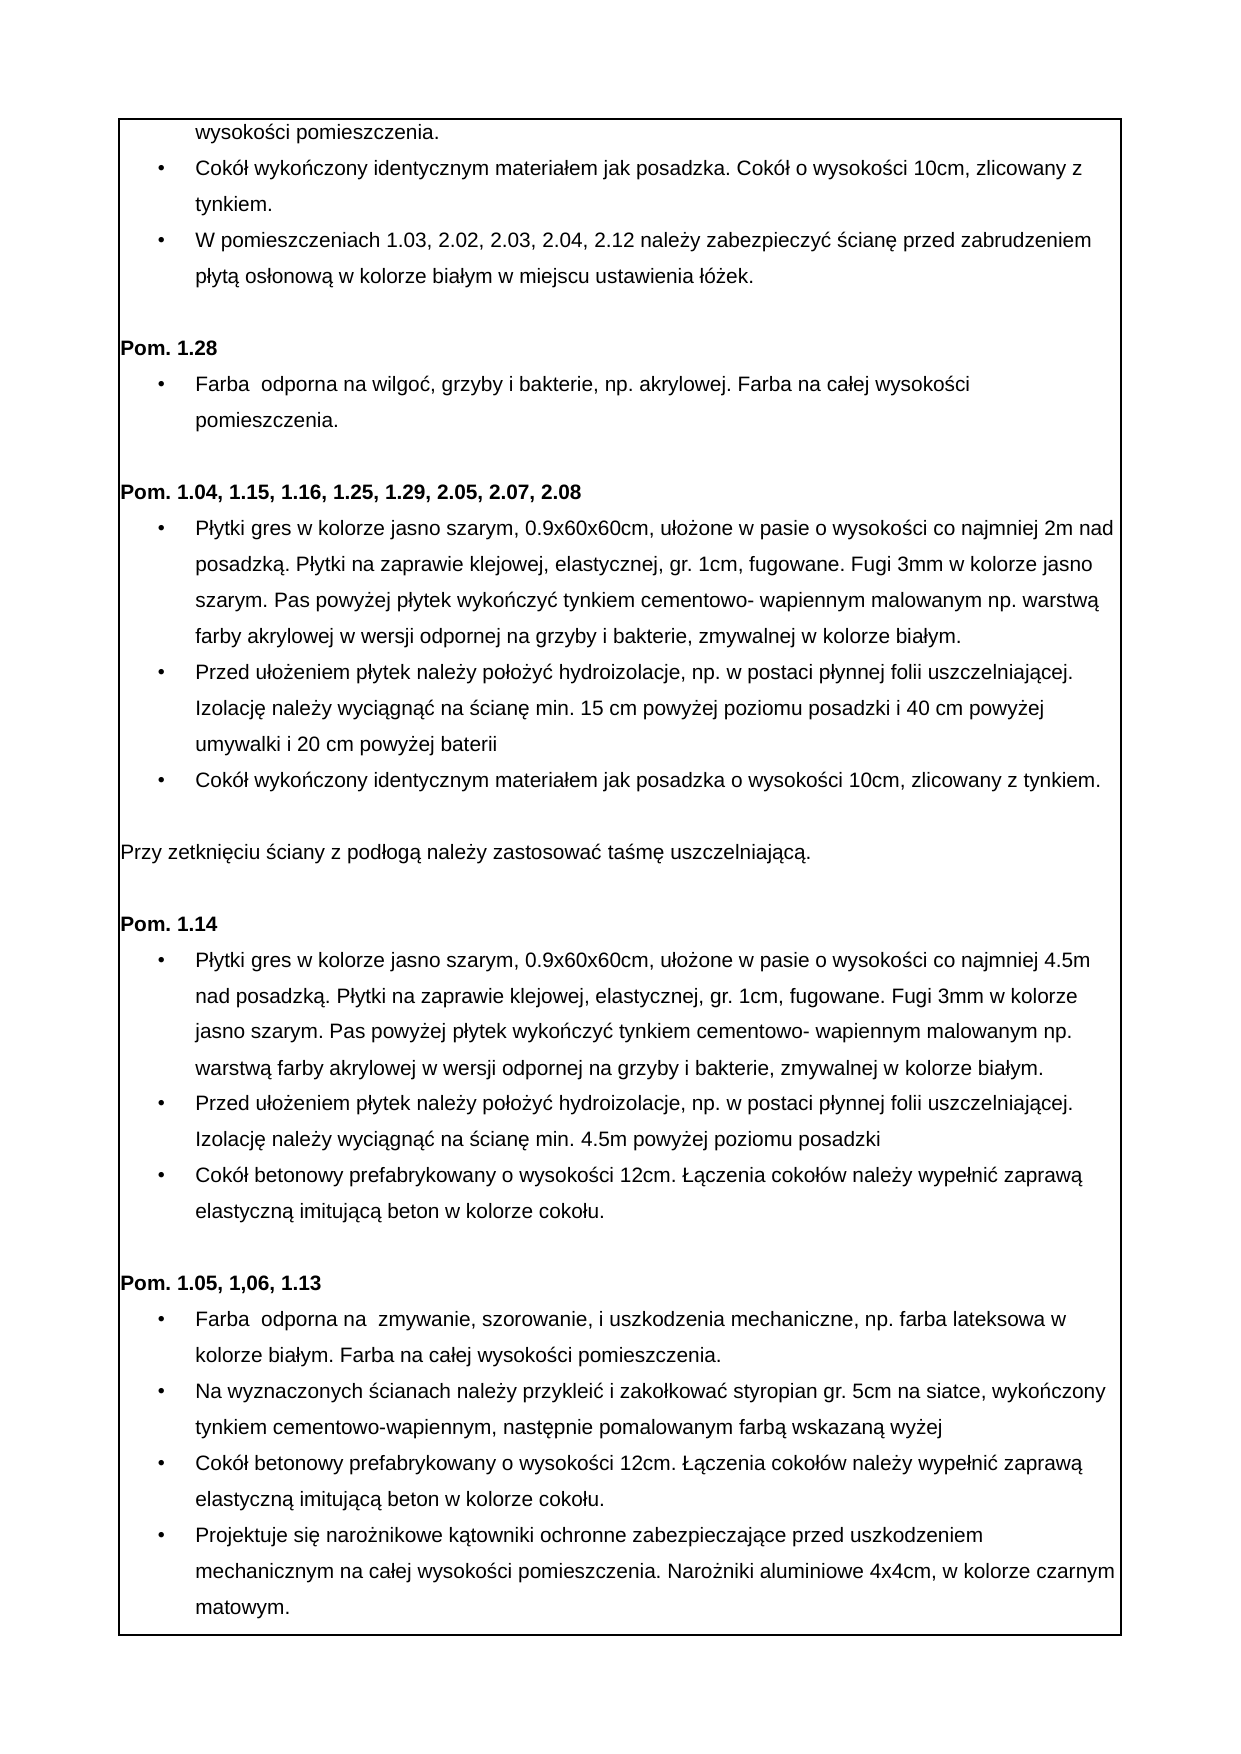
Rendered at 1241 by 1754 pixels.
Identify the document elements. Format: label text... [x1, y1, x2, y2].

list Farba odporna na wilgoć, grzyby i bakterie, np. akrylowej. Farba na całej wysokości pomieszczenia. [158, 372, 1120, 432]
text Pom. 1.28 [120, 336, 1120, 360]
list Cokół betonowy prefabrykowany o wysokości 12cm. Łączenia cokołów należy wypełnić zaprawą elastyczną imitującą beton w kolorze cokołu. [158, 1451, 1120, 1511]
list Cokół wykończony identycznym materiałem jak posadzka o wysokości 10cm, zlicowany z tynkiem. [158, 768, 1120, 792]
text Pom. 1.14 [120, 911, 1120, 935]
list Płytki gres w kolorze jasno szarym, 0.9x60x60cm, ułożone w pasie o wysokości co najmniej 4.5m nad posadzką. Płytki na zaprawie klejowej, elastycznej, gr. 1cm, fugowane. Fugi 3mm w kolorze jasno szarym. Pas powyżej płytek wykończyć tynkiem cementowo- wapiennym malowanym np. warstwą farby akrylowej w wersji odpornej na grzyby i bakterie, zmywalnej w kolorze białym. [158, 947, 1120, 1079]
text Pom. 1.05, 1,06, 1.13 [120, 1271, 1120, 1295]
list Przed ułożeniem płytek należy położyć hydroizolacje, np. w postaci płynnej folii uszczelniającej. Izolację należy wyciągnąć na ścianę min. 15 cm powyżej poziomu posadzki i 40 cm powyżej umywalki i 20 cm powyżej baterii [158, 660, 1120, 756]
list Cokół wykończony identycznym materiałem jak posadzka. Cokół o wysokości 10cm, zlicowany z tynkiem. [158, 156, 1120, 216]
text Pom. 1.04, 1.15, 1.16, 1.25, 1.29, 2.05, 2.07, 2.08 [120, 480, 1120, 504]
list Przed ułożeniem płytek należy położyć hydroizolacje, np. w postaci płynnej folii uszczelniającej. Izolację należy wyciągnąć na ścianę min. 4.5m powyżej poziomu posadzki [158, 1091, 1120, 1151]
list Cokół betonowy prefabrykowany o wysokości 12cm. Łączenia cokołów należy wypełnić zaprawą elastyczną imitującą beton w kolorze cokołu. [158, 1163, 1120, 1223]
list Płytki gres w kolorze jasno szarym, 0.9x60x60cm, ułożone w pasie o wysokości co najmniej 2m nad posadzką. Płytki na zaprawie klejowej, elastycznej, gr. 1cm, fugowane. Fugi 3mm w kolorze jasno szarym. Pas powyżej płytek wykończyć tynkiem cementowo- wapiennym malowanym np. warstwą farby akrylowej w wersji odpornej na grzyby i bakterie, zmywalnej w kolorze białym. [158, 516, 1120, 648]
list wysokości pomieszczenia. [158, 120, 1120, 144]
list Farba odporna na zmywanie, szorowanie, i uszkodzenia mechaniczne, np. farba lateksowa w kolorze białym. Farba na całej wysokości pomieszczenia. [158, 1307, 1120, 1367]
list W pomieszczeniach 1.03, 2.02, 2.03, 2.04, 2.12 należy zabezpieczyć ścianę przed zabrudzeniem płytą osłonową w kolorze białym w miejscu ustawienia łóżek. [158, 228, 1120, 288]
list Projektuje się narożnikowe kątowniki ochronne zabezpieczające przed uszkodzeniem mechanicznym na całej wysokości pomieszczenia. Narożniki aluminiowe 4x4cm, w kolorze czarnym matowym. [158, 1523, 1120, 1619]
text Przy zetknięciu ściany z podłogą należy zastosować taśmę uszczelniającą. [120, 839, 1120, 863]
list Na wyznaczonych ścianach należy przykleić i zakołkować styropian gr. 5cm na siatce, wykończony tynkiem cementowo-wapiennym, następnie pomalowanym farbą wskazaną wyżej [158, 1379, 1120, 1439]
